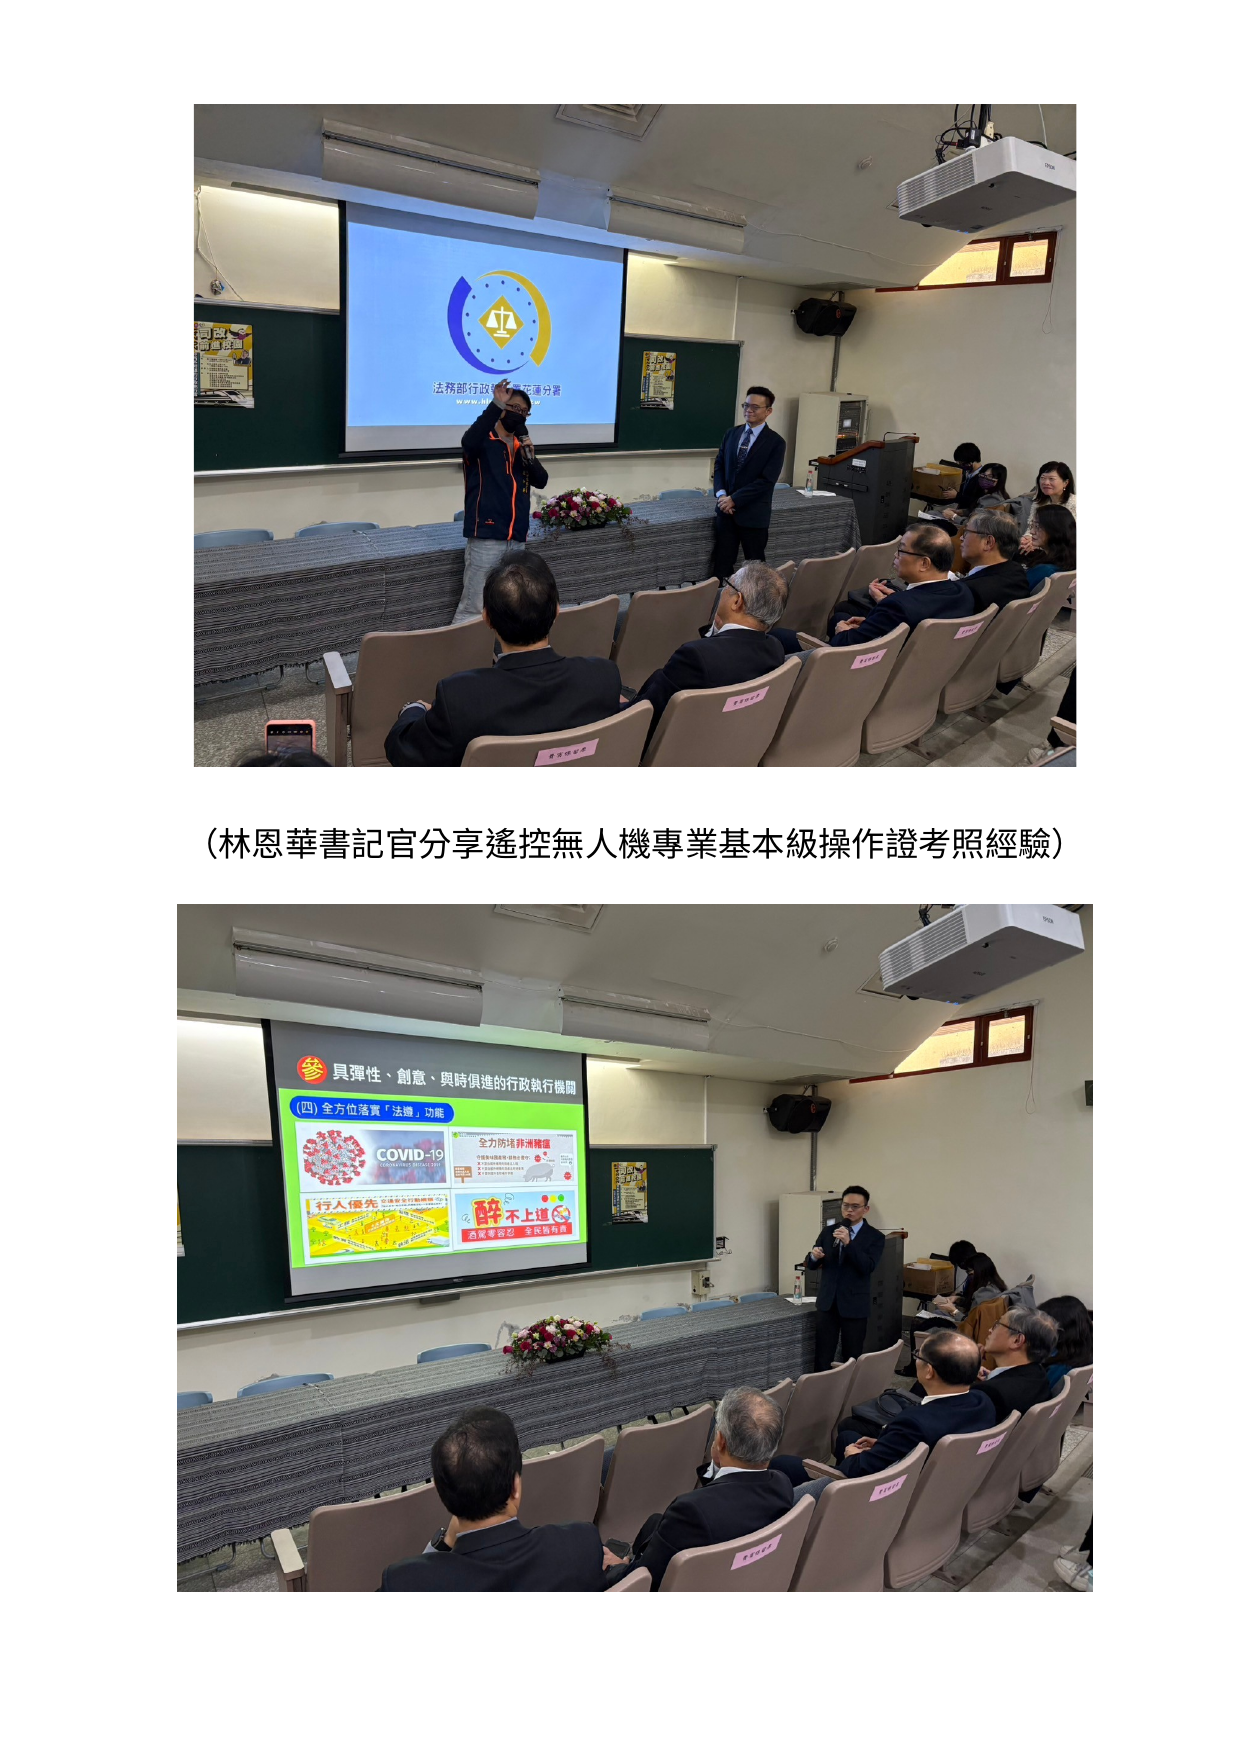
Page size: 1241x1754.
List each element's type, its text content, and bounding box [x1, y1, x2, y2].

picture [193, 104, 1077, 767]
text （林恩華書記官分享遙控無人機專業基本級操作證考照經驗） [162, 804, 1107, 879]
picture [177, 904, 1093, 1592]
